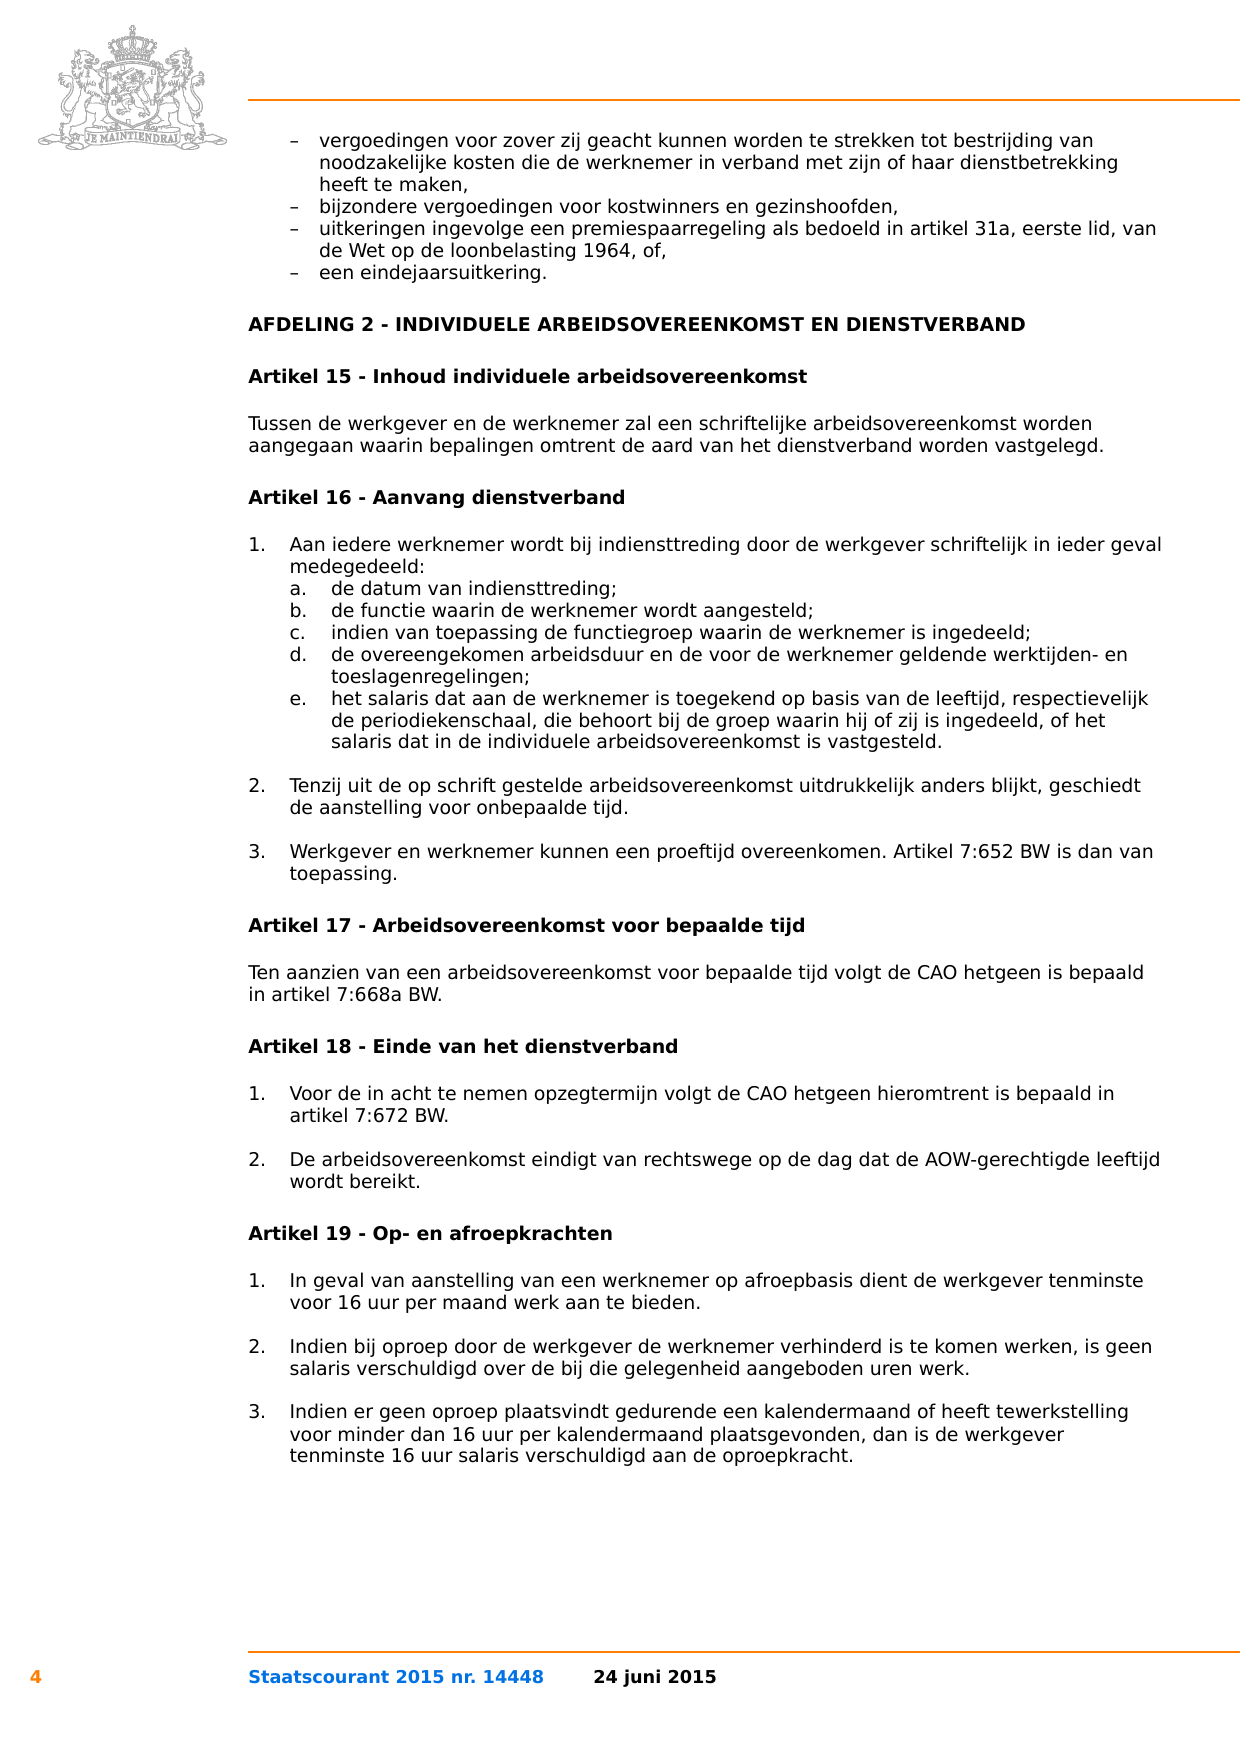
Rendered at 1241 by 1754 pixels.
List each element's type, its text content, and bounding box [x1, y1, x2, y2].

subtitle AFDELING 2 - INDIVIDUELE ARBEIDSOVEREENKOMST EN DIENSTVERBAND [248, 314, 1163, 336]
text 2. De arbeidsovereenkomst eindigt van rechtswege op de dag dat de AOW-gerechtigde leeftijd wordt bereikt. [248, 1149, 1163, 1193]
subtitle Artikel 19 - Op- en afroepkrachten [248, 1223, 1163, 1245]
text – vergoedingen voor zover zij geacht kunnen worden te strekken tot bestrijding van noodzakelijke kosten die de werknemer in verband met zijn of haar dienstbetrekking heeft te maken, [289, 130, 1163, 196]
text 3. Werkgever en werknemer kunnen een proeftijd overeenkomen. Artikel 7:652 BW is dan van toepassing. [248, 841, 1163, 885]
text 3. Indien er geen oproep plaatsvindt gedurende een kalendermaand of heeft tewerkstelling voor minder dan 16 uur per kalendermaand plaatsgevonden, dan is de werkgever tenminste 16 uur salaris verschuldigd aan de oproepkracht. [248, 1401, 1163, 1467]
text d. de overeengekomen arbeidsduur en de voor de werknemer geldende werktijden- en toeslagenregelingen; [289, 643, 1163, 687]
text e. het salaris dat aan de werknemer is toegekend op basis van de leeftijd, respectievelijk de periodiekenschaal, die behoort bij de groep waarin hij of zij is ingedeeld, of het salaris dat in de individuele arbeidsovereenkomst is vastgesteld. [289, 687, 1163, 753]
text 2. Tenzij uit de op schrift gestelde arbeidsovereenkomst uitdrukkelijk anders blijkt, geschiedt de aanstelling voor onbepaalde tijd. [248, 775, 1163, 819]
text Ten aanzien van een arbeidsovereenkomst voor bepaalde tijd volgt de CAO hetgeen is bepaald in artikel 7:668a BW. [248, 962, 1163, 1006]
text c. indien van toepassing de functiegroep waarin de werknemer is ingedeeld; [289, 622, 1163, 643]
subtitle Artikel 17 - Arbeidsovereenkomst voor bepaalde tijd [248, 915, 1163, 937]
picture [38, 25, 227, 150]
text – bijzondere vergoedingen voor kostwinners en gezinshoofden, [289, 196, 1163, 218]
text 2. Indien bij oproep door de werkgever de werknemer verhinderd is te komen werken, is geen salaris verschuldigd over de bij die gelegenheid aangeboden uren werk. [248, 1336, 1163, 1379]
text b. de functie waarin de werknemer wordt aangesteld; [289, 599, 1163, 622]
text 1. Aan iedere werknemer wordt bij indiensttreding door de werkgever schriftelijk in ieder geval medegedeeld: [248, 534, 1163, 578]
text a. de datum van indiensttreding; [289, 578, 1163, 599]
text 1. In geval van aanstelling van een werknemer op afroepbasis dient de werkgever tenminste voor 16 uur per maand werk aan te bieden. [248, 1270, 1163, 1314]
subtitle Artikel 16 - Aanvang dienstverband [248, 487, 1163, 509]
text – een eindejaarsuitkering. [289, 262, 1163, 284]
subtitle Artikel 15 - Inhoud individuele arbeidsovereenkomst [248, 366, 1163, 388]
text 1. Voor de in acht te nemen opzegtermijn volgt de CAO hetgeen hieromtrent is bepaald in artikel 7:672 BW. [248, 1083, 1163, 1127]
text Tussen de werkgever en de werknemer zal een schriftelijke arbeidsovereenkomst worden aangegaan waarin bepalingen omtrent de aard van het dienstverband worden vastgelegd. [248, 413, 1163, 457]
text – uitkeringen ingevolge een premiespaarregeling als bedoeld in artikel 31a, eerste lid, van de Wet op de loonbelasting 1964, of, [289, 218, 1163, 262]
subtitle Artikel 18 - Einde van het dienstverband [248, 1036, 1163, 1058]
